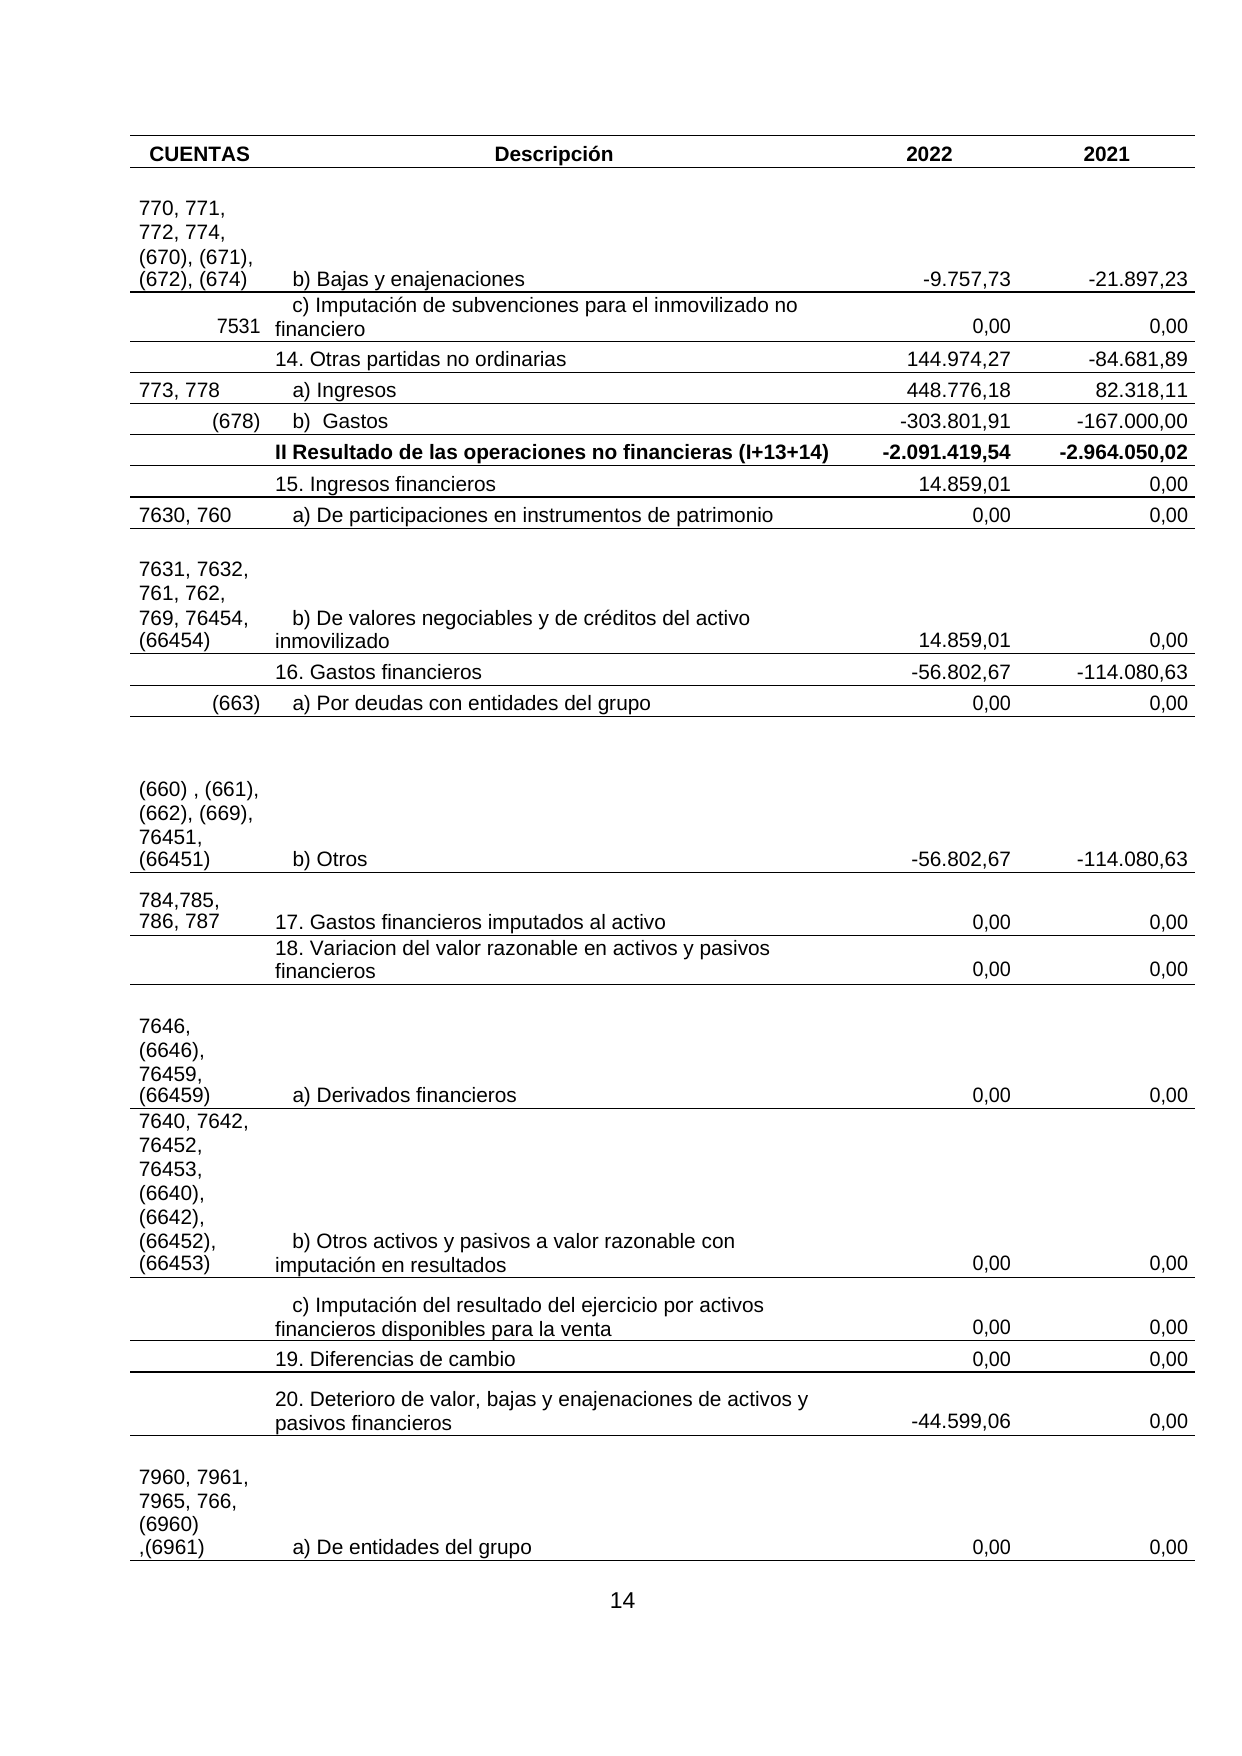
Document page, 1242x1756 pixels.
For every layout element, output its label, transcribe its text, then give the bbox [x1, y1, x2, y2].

table_cell 7960, 7961, 7965, 766, (6960) ,(6961) [130, 1436, 268, 1560]
table_cell 15. Ingresos financieros [268, 466, 856, 496]
table_cell a) De participaciones en instrumentos de patrimonio [268, 498, 856, 527]
table_cell [130, 1341, 268, 1371]
table_header CUENTAS [130, 136, 268, 167]
table_cell (663) [130, 686, 268, 716]
table_cell 0,00 [1035, 1373, 1195, 1435]
table_cell 7531 [130, 293, 268, 341]
table_cell b) Otros activos y pasivos a valor razonable con imputación en resultados [268, 1109, 856, 1277]
table_cell 0,00 [856, 1436, 1035, 1560]
table_cell II Resultado de las operaciones no financieras (I+13+14) [268, 435, 856, 465]
table_cell 82.318,11 [1035, 373, 1195, 403]
table_cell -9.757,73 [856, 168, 1035, 291]
table_cell b) De valores negociables y de créditos del activo inmovilizado [268, 529, 856, 653]
table_cell -56.802,67 [856, 654, 1035, 684]
table_cell -84.681,89 [1035, 342, 1195, 372]
table_cell a) De entidades del grupo [268, 1436, 856, 1560]
table_cell -2.964.050,02 [1035, 435, 1195, 465]
table_cell -2.091.419,54 [856, 435, 1035, 465]
table_cell 0,00 [1035, 466, 1195, 496]
table_cell 448.776,18 [856, 373, 1035, 403]
table_cell c) Imputación del resultado del ejercicio por activos financieros disponibles para la venta [268, 1278, 856, 1340]
table_cell 144.974,27 [856, 342, 1035, 372]
table_header Descripción [268, 136, 856, 167]
table_cell 19. Diferencias de cambio [268, 1341, 856, 1371]
table_cell 0,00 [856, 873, 1035, 934]
table_cell a) Derivados financieros [268, 985, 856, 1108]
table_cell 0,00 [856, 1341, 1035, 1371]
table_cell 16. Gastos financieros [268, 654, 856, 684]
table_cell 0,00 [856, 985, 1035, 1108]
table_cell c) Imputación de subvenciones para el inmovilizado no financiero [268, 293, 856, 341]
table_cell 0,00 [1035, 1278, 1195, 1340]
table_cell 7646, (6646), 76459, (66459) [130, 985, 268, 1108]
table_cell 14.859,01 [856, 529, 1035, 653]
table_cell 0,00 [1035, 293, 1195, 341]
table_cell -21.897,23 [1035, 168, 1195, 291]
table_cell -167.000,00 [1035, 404, 1195, 434]
table_cell -44.599,06 [856, 1373, 1035, 1435]
table_cell [130, 1278, 268, 1340]
table_cell (678) [130, 404, 268, 434]
table_cell [130, 654, 268, 684]
table_cell 0,00 [856, 293, 1035, 341]
table_cell 0,00 [856, 1109, 1035, 1277]
table_cell 0,00 [1035, 1109, 1195, 1277]
table_cell 0,00 [856, 936, 1035, 983]
table_cell -114.080,63 [1035, 717, 1195, 872]
table_cell b) Gastos [268, 404, 856, 434]
table_cell 0,00 [856, 498, 1035, 527]
table_cell [130, 466, 268, 496]
table_cell [130, 936, 268, 983]
table_cell 773, 778 [130, 373, 268, 403]
table_cell 0,00 [1035, 1436, 1195, 1560]
table_cell 784,785, 786, 787 [130, 873, 268, 934]
table_cell b) Otros [268, 717, 856, 872]
table_header 2022 [856, 136, 1035, 167]
table_cell 0,00 [856, 1278, 1035, 1340]
table_cell 20. Deterioro de valor, bajas y enajenaciones de activos y pasivos financieros [268, 1373, 856, 1435]
table_cell 18. Variacion del valor razonable en activos y pasivos financieros [268, 936, 856, 983]
table_cell 7630, 760 [130, 498, 268, 527]
table_cell 14. Otras partidas no ordinarias [268, 342, 856, 372]
table_cell a) Ingresos [268, 373, 856, 403]
table_cell 770, 771, 772, 774, (670), (671), (672), (674) [130, 168, 268, 291]
table_cell -303.801,91 [856, 404, 1035, 434]
table_cell -114.080,63 [1035, 654, 1195, 684]
table_cell b) Bajas y enajenaciones [268, 168, 856, 291]
table_cell 14.859,01 [856, 466, 1035, 496]
table_cell -56.802,67 [856, 717, 1035, 872]
table_cell (660) , (661), (662), (669), 76451, (66451) [130, 717, 268, 872]
table_cell 0,00 [1035, 498, 1195, 527]
table_cell 0,00 [856, 686, 1035, 716]
table_cell 17. Gastos financieros imputados al activo [268, 873, 856, 934]
table_cell 0,00 [1035, 529, 1195, 653]
table_cell [130, 342, 268, 372]
table_cell 0,00 [1035, 936, 1195, 983]
table_cell 0,00 [1035, 1341, 1195, 1371]
table_cell a) Por deudas con entidades del grupo [268, 686, 856, 716]
table_cell 0,00 [1035, 985, 1195, 1108]
table_cell 0,00 [1035, 873, 1195, 934]
table_header 2021 [1035, 136, 1195, 167]
table_cell 7640, 7642, 76452, 76453, (6640), (6642), (66452), (66453) [130, 1109, 268, 1277]
table_cell [130, 1373, 268, 1435]
table_cell [130, 435, 268, 465]
table_cell 7631, 7632, 761, 762, 769, 76454, (66454) [130, 529, 268, 653]
table_cell 0,00 [1035, 686, 1195, 716]
